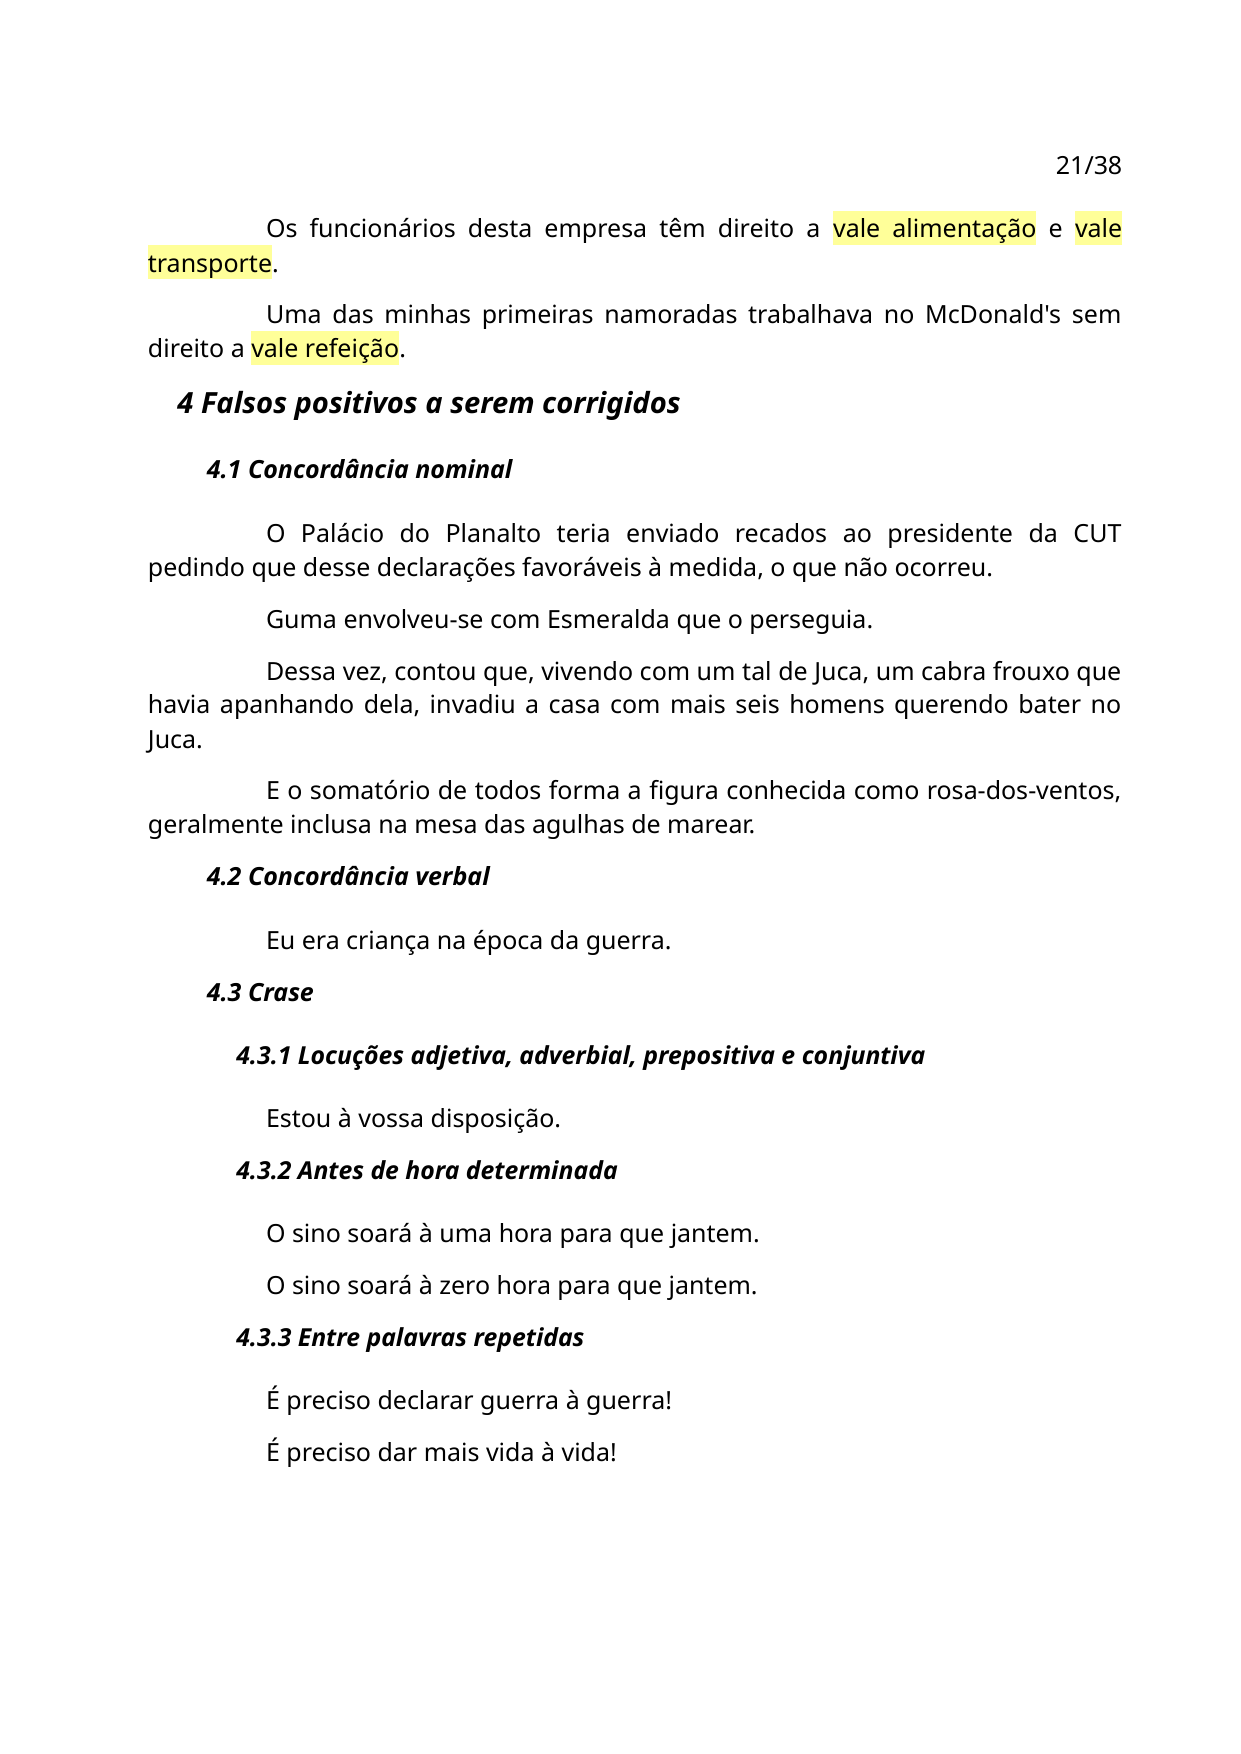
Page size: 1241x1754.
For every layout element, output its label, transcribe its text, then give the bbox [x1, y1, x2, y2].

text É preciso declarar guerra à guerra! [148, 1383, 1122, 1417]
subtitle Entre palavras repetidas [236, 1319, 1122, 1353]
text É preciso dar mais vida à vida! [148, 1434, 1122, 1468]
text Estou à vossa disposição. [148, 1101, 1122, 1135]
text Eu era criança na época da guerra. [148, 922, 1122, 956]
subtitle Falsos positivos a serem corrigidos [177, 383, 1122, 422]
text O sino soará à uma hora para que jantem. [148, 1216, 1122, 1250]
subtitle Crase [207, 974, 1122, 1008]
text O Palácio do Planalto teria enviado recados ao presidente da CUT pedindo que desse declarações favoráveis à medida, o que não ocorreu. [148, 516, 1122, 584]
subtitle Antes de hora determinada [236, 1153, 1122, 1186]
text O sino soará à zero hora para que jantem. [148, 1268, 1122, 1302]
subtitle Concordância nominal [207, 452, 1122, 486]
text E o somatório de todos forma a figura conhecida como rosa-dos-ventos, geralmente inclusa na mesa das agulhas de marear. [148, 773, 1122, 841]
subtitle Concordância verbal [207, 859, 1122, 893]
text Dessa vez, contou que, vivendo com um tal de Juca, um cabra frouxo que havia apanhando dela, invadiu a casa com mais seis homens querendo bater no Juca. [148, 653, 1122, 755]
subtitle Locuções adjetiva, adverbial, prepositiva e conjuntiva [236, 1038, 1122, 1071]
text Os funcionários desta empresa têm direito a vale alimentação e vale transporte. [148, 211, 1122, 279]
text Uma das minhas primeiras namoradas trabalhava no McDonald's sem direito a vale refeição. [148, 297, 1122, 365]
text Guma envolveu-se com Esmeralda que o perseguia. [148, 601, 1122, 635]
